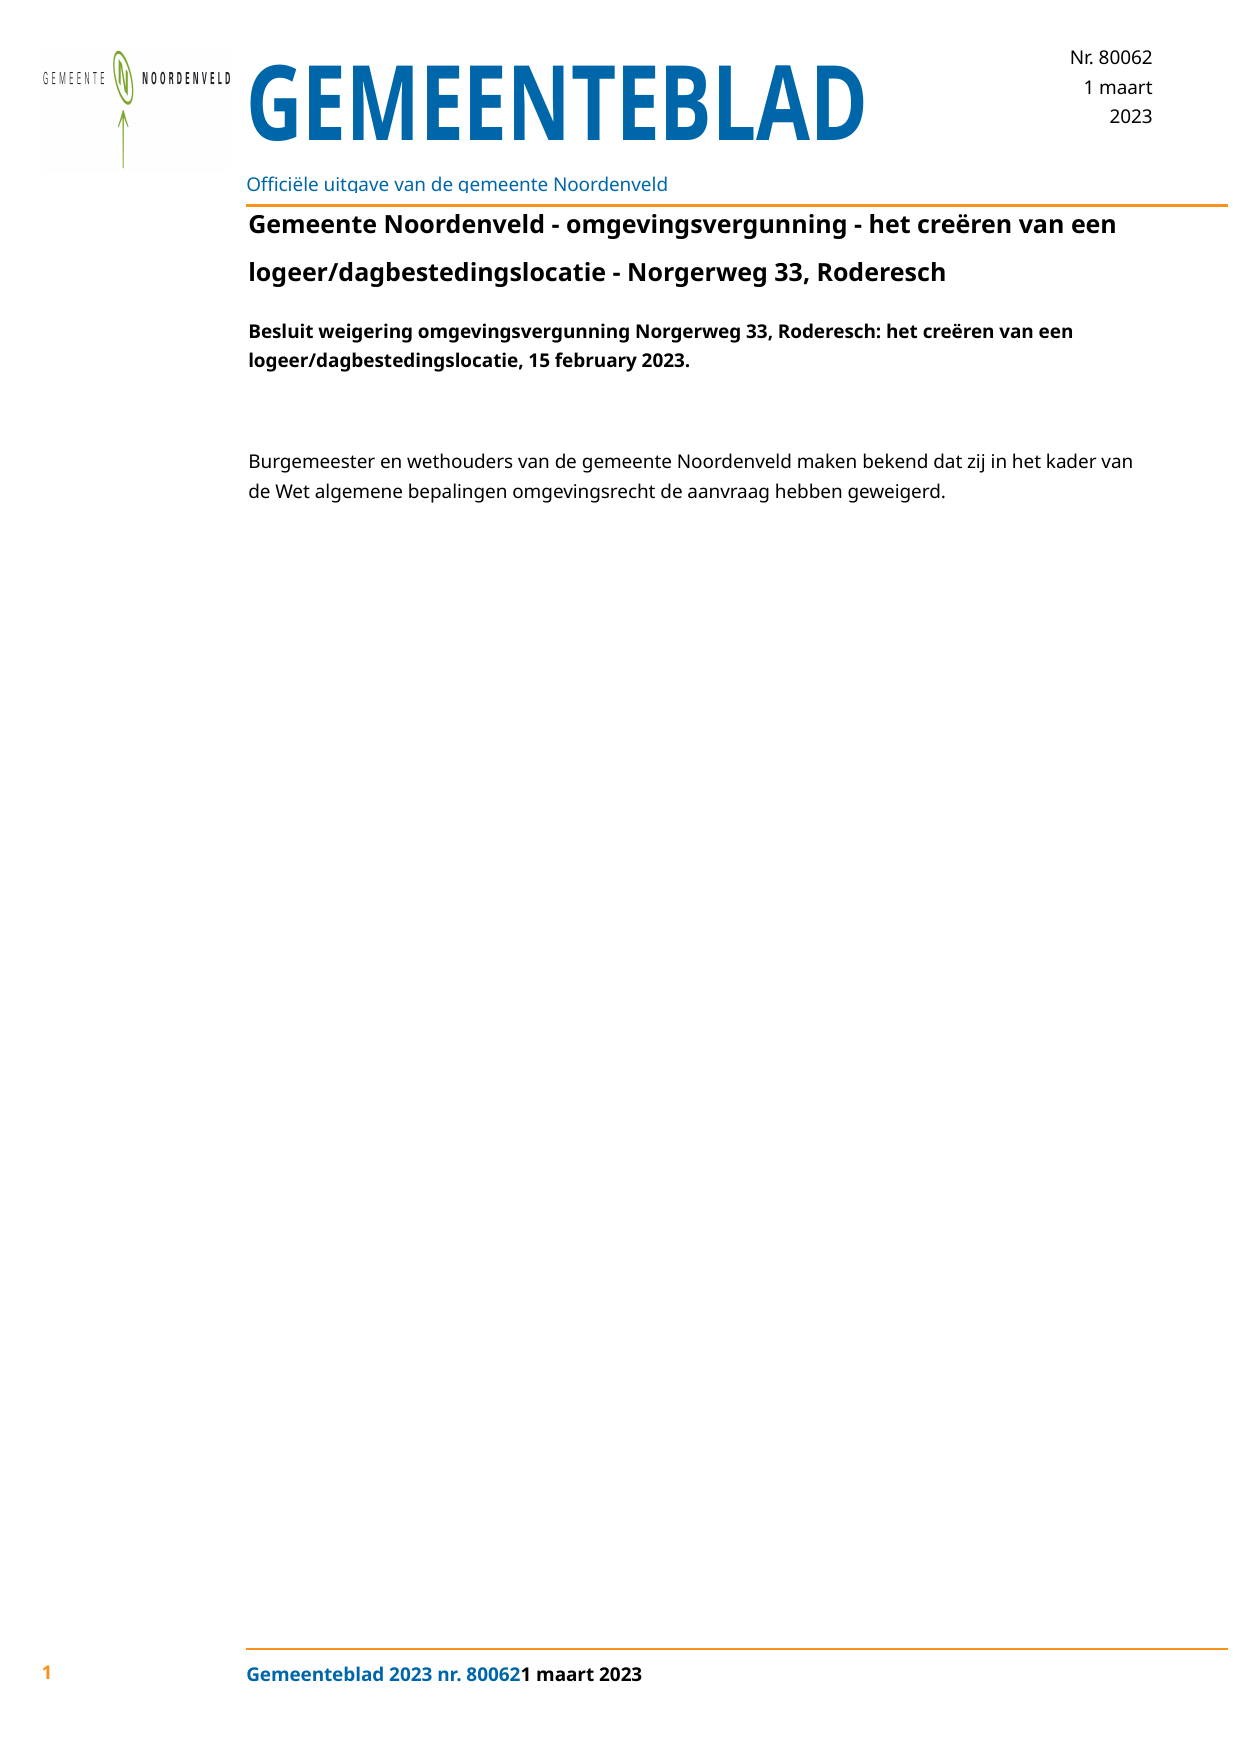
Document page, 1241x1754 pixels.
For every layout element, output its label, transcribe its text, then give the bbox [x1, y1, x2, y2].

text Gemeente Noordenveld - omgevingsvergunning - het creëren van een logeer/da­gbest­eding­slocatie - Norgerweg 33, Roderesch [248, 207, 1152, 288]
text Besluit weigering omgevingsvergunning Norgerweg 33, Roderesch: het creëren van een logeer/da­gbest­eding­slocatie, 15 february 2023. [248, 318, 1152, 373]
text Burgemeester en wethouders van de gemeente Noordenveld maken bekend dat zij in het kader van de Wet algemene bepalingen omgevingsrecht de aanvraag hebben geweigerd. [248, 448, 1152, 504]
picture [41, 47, 231, 172]
